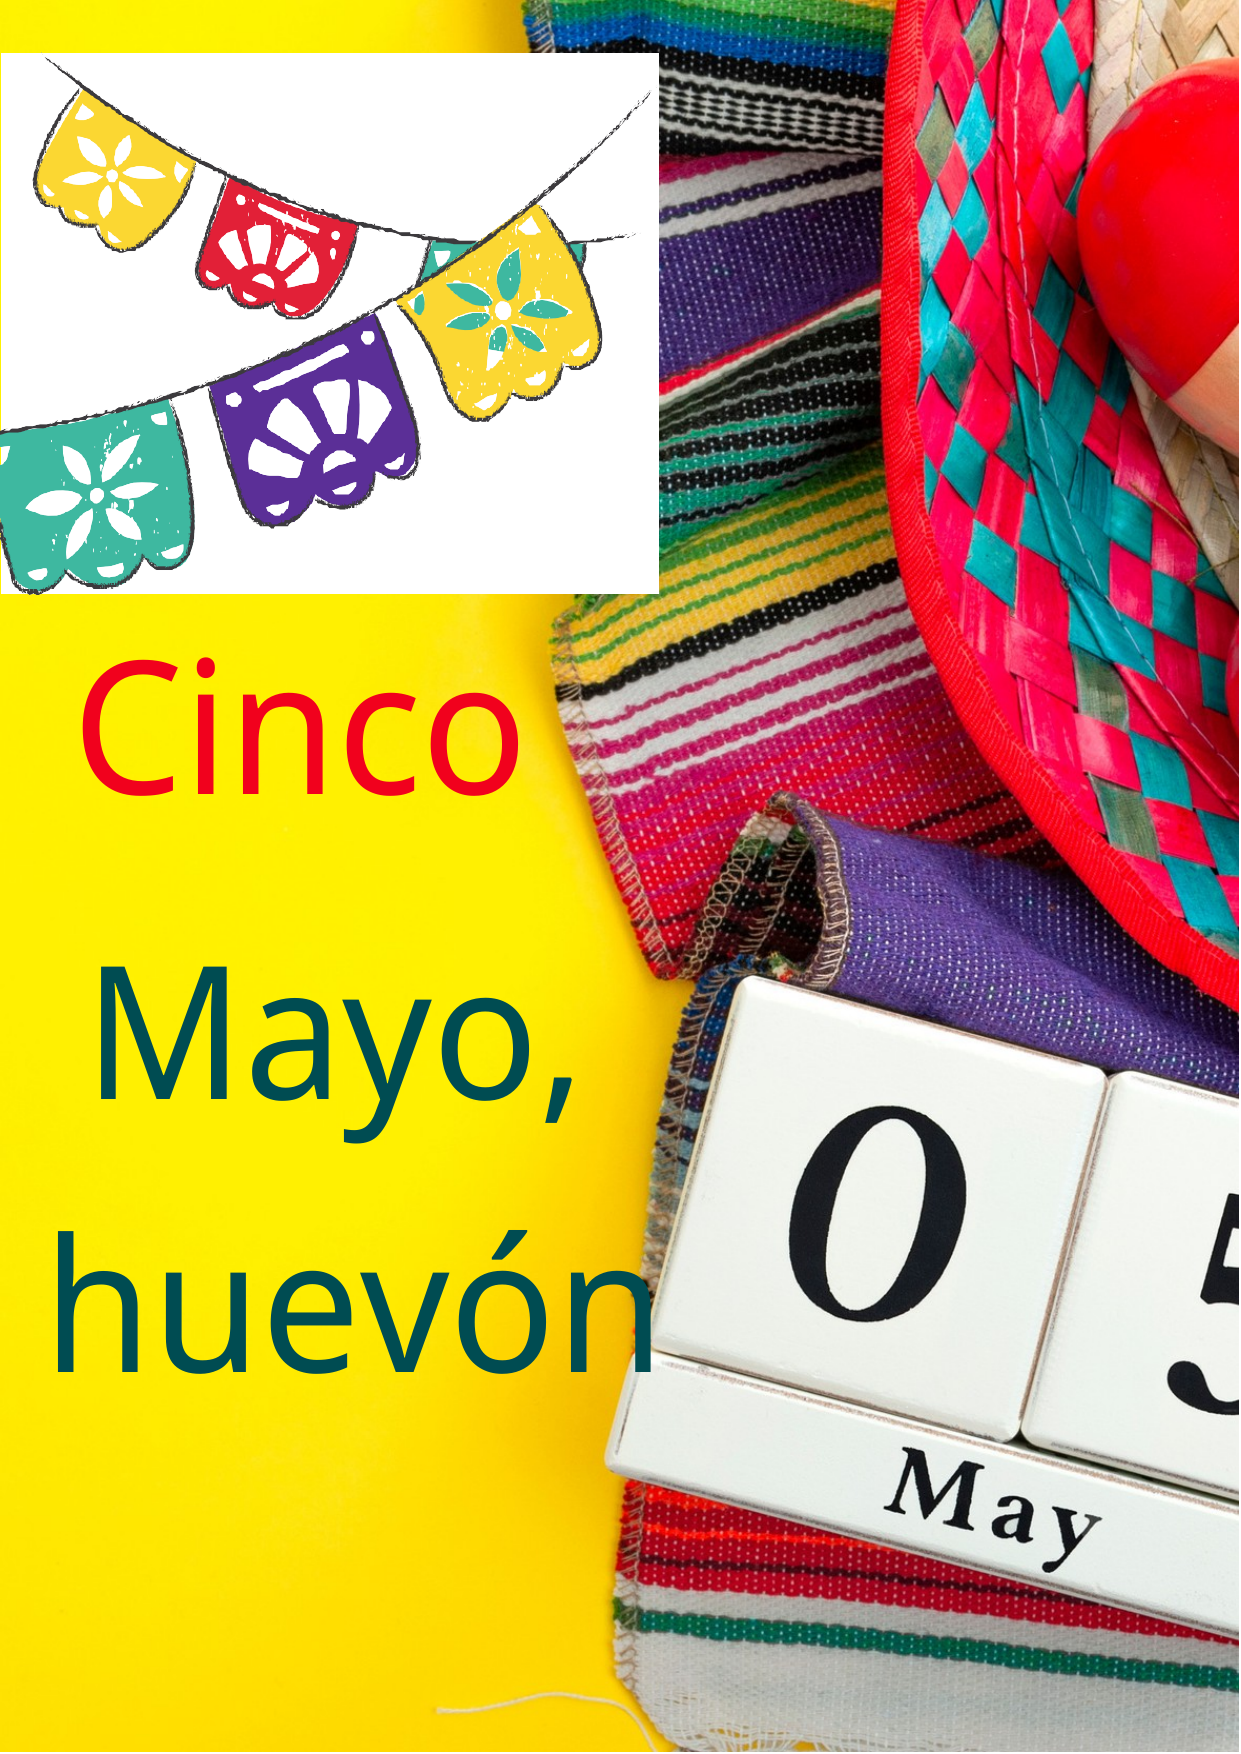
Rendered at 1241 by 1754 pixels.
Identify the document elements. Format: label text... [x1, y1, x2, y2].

picture [0, 0, 1239, 1752]
text Cinco Mayo, [73, 596, 1014, 1154]
text huevón [44, 1207, 1065, 1414]
